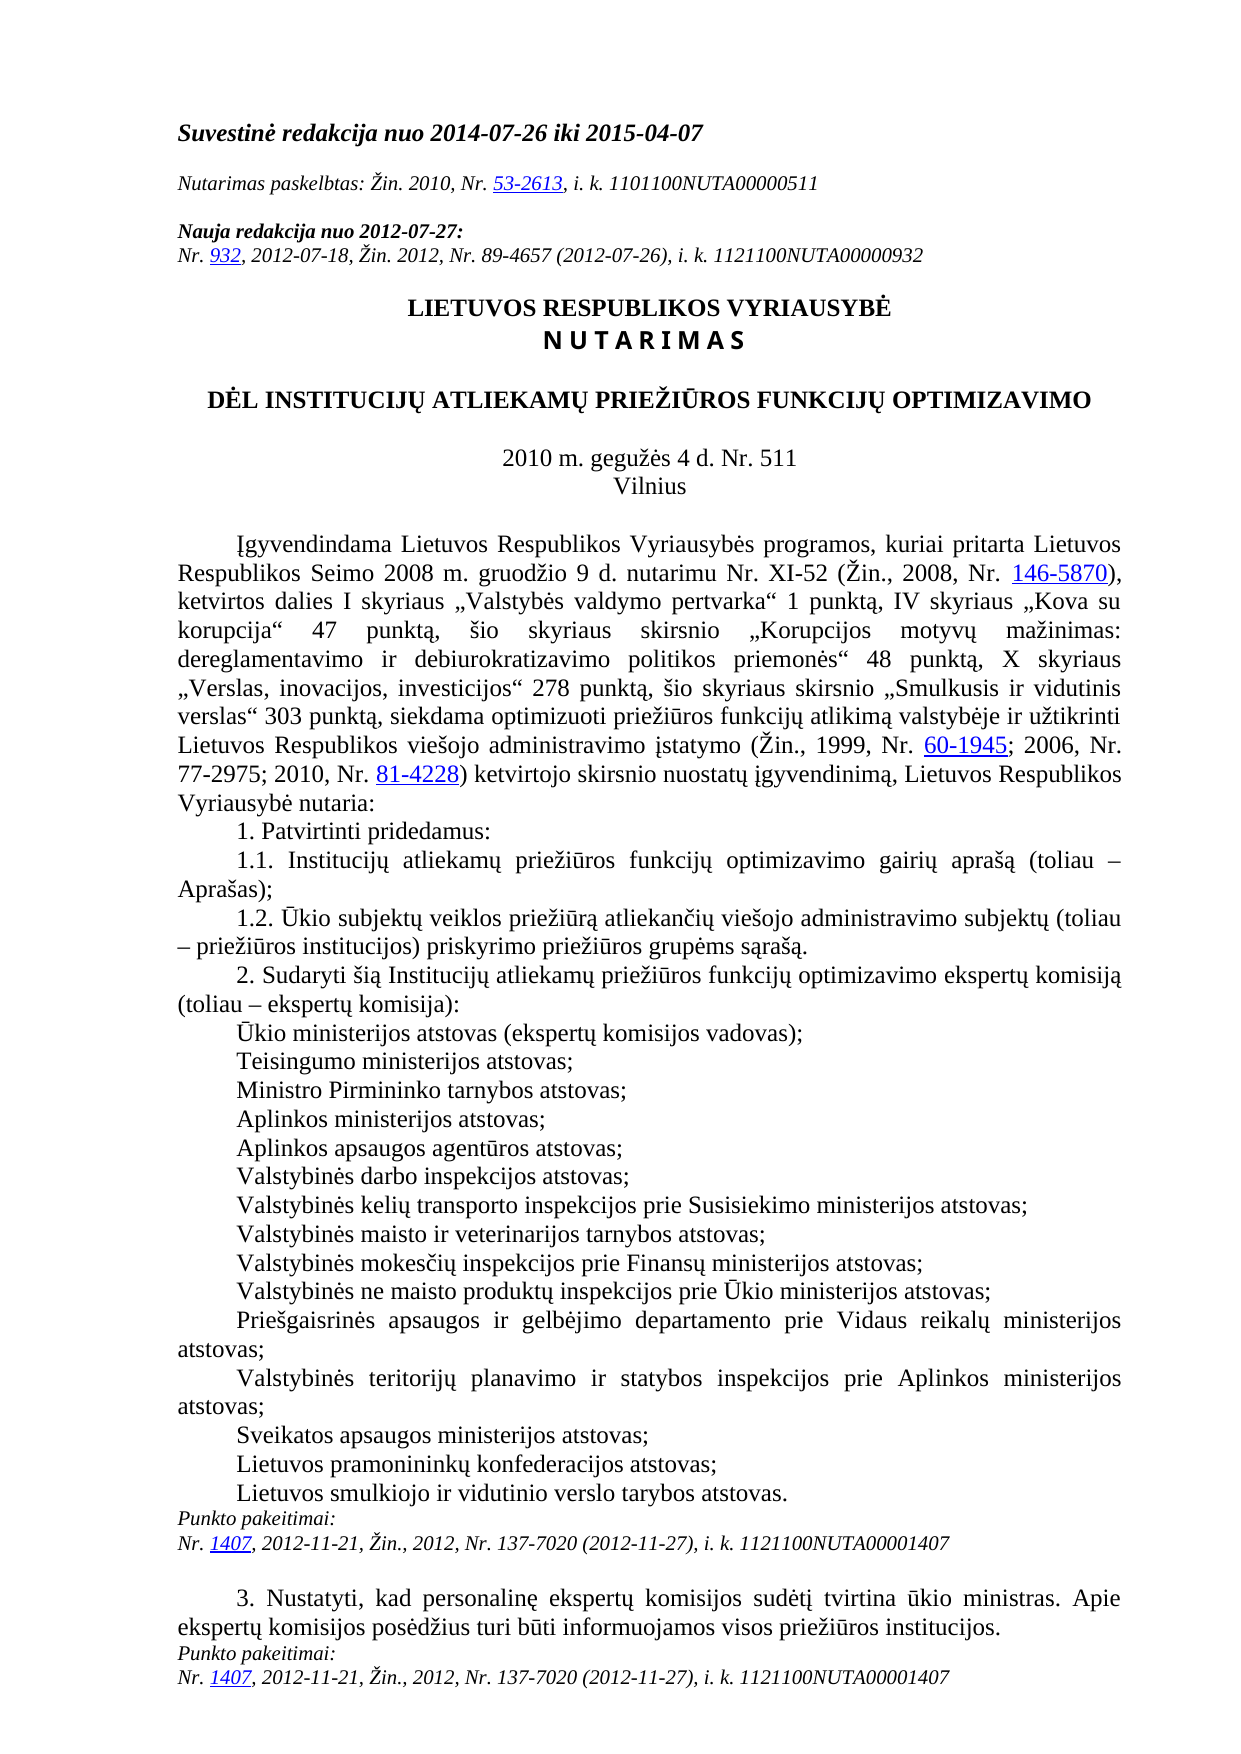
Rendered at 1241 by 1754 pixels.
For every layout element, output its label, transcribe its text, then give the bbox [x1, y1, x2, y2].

text Punkto pakeitimai: [177, 1506, 1122, 1530]
text Aplinkos ministerijos atstovas; [177, 1104, 1122, 1133]
text Nr. 932, 2012-07-18, Žin. 2012, Nr. 89-4657 (2012-07-26), i. k. 1121100NUTA00000932 [177, 243, 1122, 267]
text Valstybinės teritorijų planavimo ir statybos inspekcijos prie Aplinkos ministerijos atstovas; [177, 1363, 1122, 1420]
text 3. Nustatyti, kad personalinę ekspertų komisijos sudėtį tvirtina ūkio ministras. Apie ekspertų komisijos posėdžius turi būti informuojamos visos priežiūros institucijos. [177, 1583, 1122, 1641]
text LIETUVOS RESPUBLIKOS VYRIAUSYBĖ [177, 293, 1122, 322]
text Nutarimas paskelbtas: Žin. 2010, Nr. 53-2613, i. k. 1101100NUTA00000511 [177, 171, 1122, 195]
text Nr. 1407, 2012-11-21, Žin., 2012, Nr. 137-7020 (2012-11-27), i. k. 1121100NUTA00001407 [177, 1530, 1122, 1554]
text Lietuvos smulkiojo ir vidutinio verslo tarybos atstovas. [177, 1478, 1122, 1506]
text 1.1. Institucijų atliekamų priežiūros funkcijų optimizavimo gairių aprašą (toliau – Aprašas); [177, 845, 1122, 903]
text Ministro Pirmininko tarnybos atstovas; [177, 1075, 1122, 1104]
text Punkto pakeitimai: [177, 1641, 1122, 1665]
text Lietuvos pramonininkų konfederacijos atstovas; [177, 1449, 1122, 1478]
text Sveikatos apsaugos ministerijos atstovas; [177, 1420, 1122, 1449]
text Nr. 1407, 2012-11-21, Žin., 2012, Nr. 137-7020 (2012-11-27), i. k. 1121100NUTA00001407 [177, 1665, 1122, 1689]
text Nauja redakcija nuo 2012-07-27: [177, 219, 1122, 243]
text Suvestinė redakcija nuo 2014-07-26 iki 2015-04-07 [177, 118, 1122, 147]
text Valstybinės maisto ir veterinarijos tarnybos atstovas; [177, 1219, 1122, 1248]
text Įgyvendindama Lietuvos Respublikos Vyriausybės programos, kuriai pritarta Lietuvos Respublikos Seimo 2008 m. gruodžio 9 d. nutarimu Nr. XI-52 (Žin., 2008, Nr. 146-5870), ketvirtos dalies I skyriaus „Valstybės valdymo pertvarka“ 1 punktą, IV skyriaus „Kova su korupcija“ 47 punktą, šio skyriaus skirsnio „Korupcijos motyvų mažinimas: dereglamentavimo ir debiurokratizavimo politikos priemonės“ 48 punktą, X skyriaus „Verslas, inovacijos, investicijos“ 278 punktą, šio skyriaus skirsnio „Smulkusis ir vidutinis verslas“ 303 punktą, siekdama optimizuoti priežiūros funkcijų atlikimą valstybėje ir užtikrinti Lietuvos Respublikos viešojo administravimo įstatymo (Žin., 1999, Nr. 60-1945; 2006, Nr. 77-2975; 2010, Nr. 81-4228) ketvirtojo skirsnio nuostatų įgyvendinimą, Lietuvos Respublikos Vyriausybė nutaria: [177, 529, 1122, 816]
text NUTARIMAS [177, 322, 1122, 356]
text 2. Sudaryti šią Institucijų atliekamų priežiūros funkcijų optimizavimo ekspertų komisiją (toliau – ekspertų komisija): [177, 960, 1122, 1018]
text 2010 m. gegužės 4 d. Nr. 511 [177, 443, 1122, 471]
text Vilnius [177, 471, 1122, 500]
text Valstybinės mokesčių inspekcijos prie Finansų ministerijos atstovas; [177, 1248, 1122, 1276]
text Valstybinės ne maisto produktų inspekcijos prie Ūkio ministerijos atstovas; [177, 1276, 1122, 1305]
text Ūkio ministerijos atstovas (ekspertų komisijos vadovas); [177, 1018, 1122, 1046]
text 1.2. Ūkio subjektų veiklos priežiūrą atliekančių viešojo administravimo subjektų (toliau – priežiūros institucijos) priskyrimo priežiūros grupėms sąrašą. [177, 903, 1122, 960]
text Priešgaisrinės apsaugos ir gelbėjimo departamento prie Vidaus reikalų ministerijos atstovas; [177, 1305, 1122, 1363]
text 1. Patvirtinti pridedamus: [177, 816, 1122, 845]
text DĖL INSTITUCIJŲ ATLIEKAMŲ PRIEŽIŪROS FUNKCIJŲ OPTIMIZAVIMO [177, 385, 1122, 414]
text Teisingumo ministerijos atstovas; [177, 1046, 1122, 1075]
text Aplinkos apsaugos agentūros atstovas; [177, 1133, 1122, 1161]
text Valstybinės darbo inspekcijos atstovas; [177, 1161, 1122, 1190]
text Valstybinės kelių transporto inspekcijos prie Susisiekimo ministerijos atstovas; [177, 1190, 1122, 1219]
